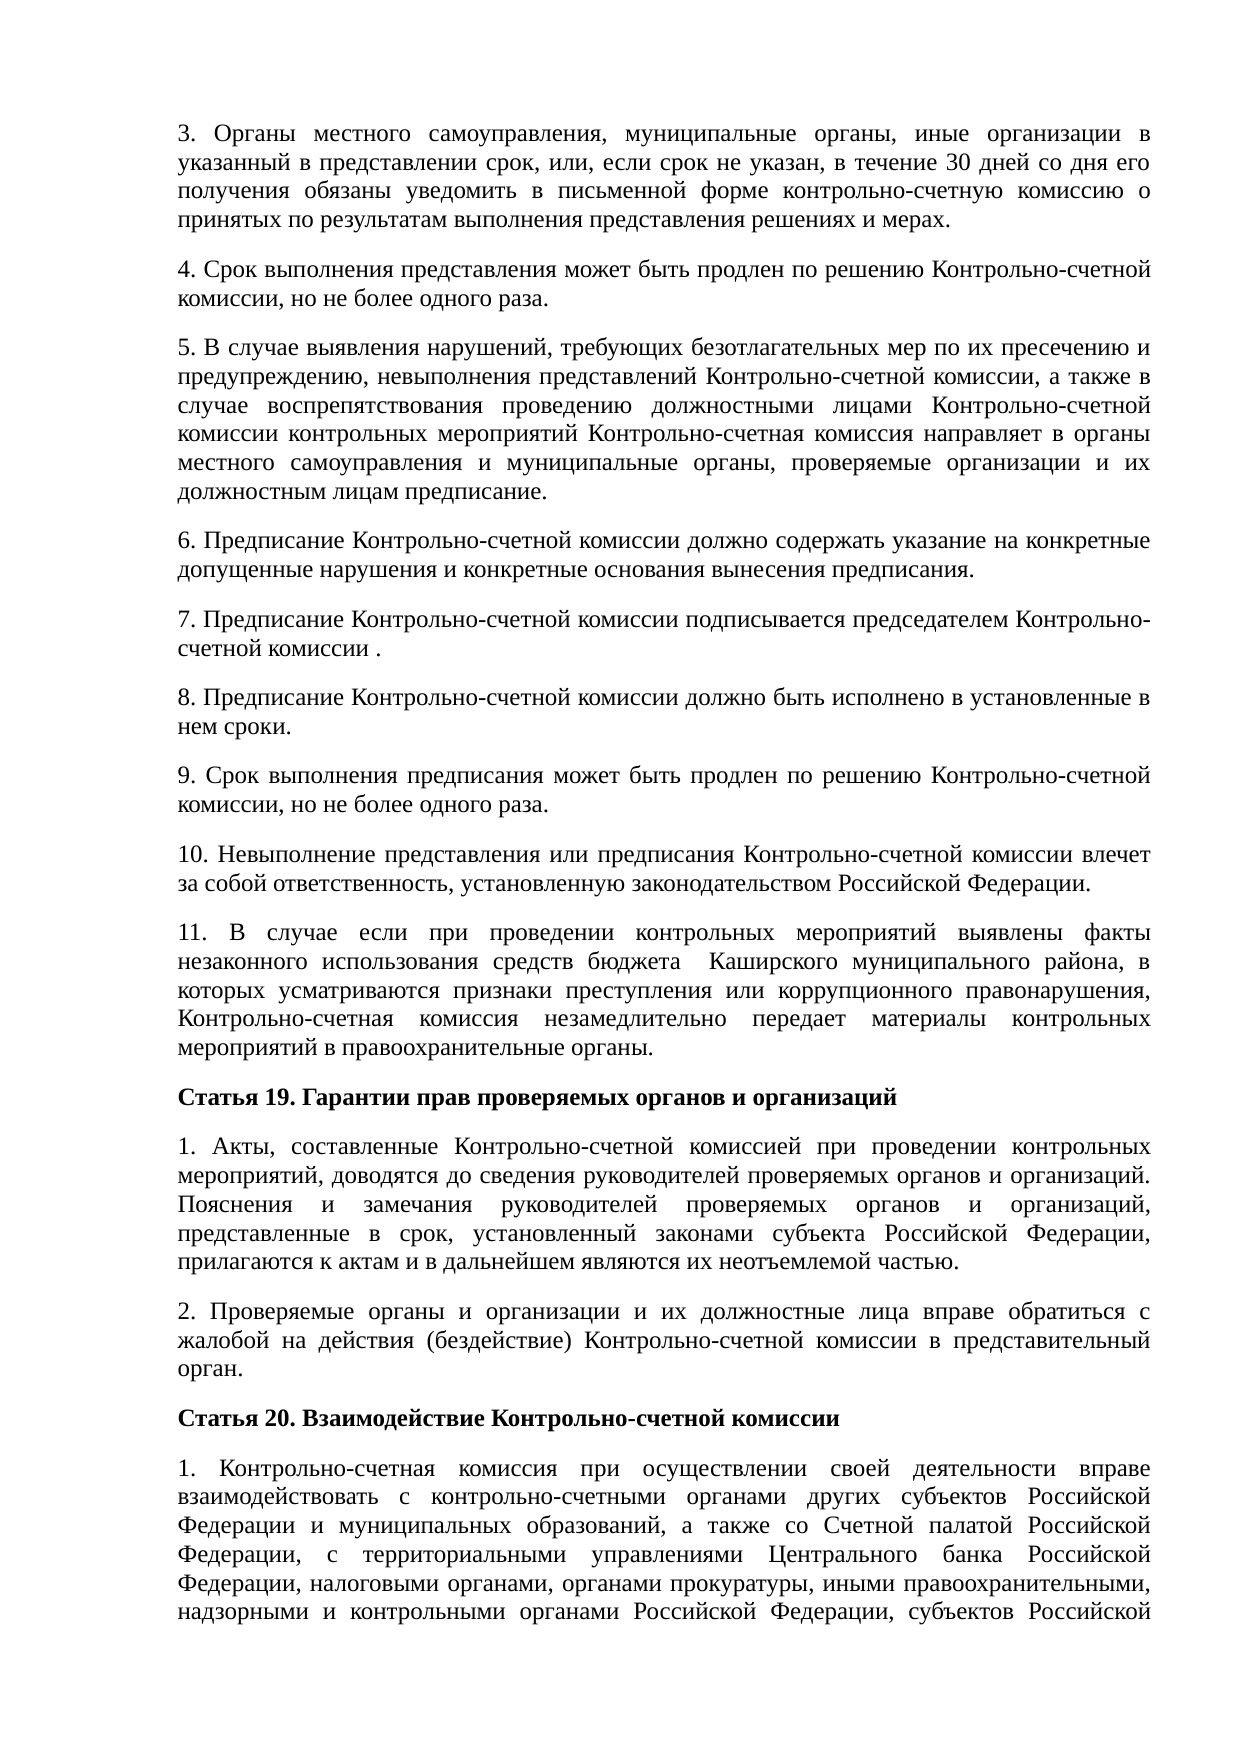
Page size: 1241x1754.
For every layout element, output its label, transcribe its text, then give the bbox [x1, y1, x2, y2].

text Статья 19. Гарантии прав проверяемых органов и организаций [177, 1082, 1152, 1111]
text 7. Предписание Контрольно-счетной комиссии подписывается председателем Контрольно-счетной комиссии . [177, 604, 1152, 661]
text 10. Невыполнение представления или предписания Контрольно-счетной комиссии влечет за собой ответственность, установленную законодательством Российской Федерации. [177, 839, 1152, 896]
text Статья 20. Взаимодействие Контрольно-счетной комиссии [177, 1403, 1152, 1432]
text 5. В случае выявления нарушений, требующих безотлагательных мер по их пресечению и предупреждению, невыполнения представлений Контрольно-счетной комиссии, а также в случае воспрепятствования проведению должностными лицами Контрольно-счетной комиссии контрольных мероприятий Контрольно-счетная комиссия направляет в органы местного самоуправления и муниципальные органы, проверяемые организации и их должностным лицам предписание. [177, 332, 1152, 505]
text 1. Акты, составленные Контрольно-счетной комиссией при проведении контрольных мероприятий, доводятся до сведения руководителей проверяемых органов и организаций. Пояснения и замечания руководителей проверяемых органов и организаций, представленные в срок, установленный законами субъекта Российской Федерации, прилагаются к актам и в дальнейшем являются их неотъемлемой частью. [177, 1131, 1152, 1275]
text 6. Предписание Контрольно-счетной комиссии должно содержать указание на конкретные допущенные нарушения и конкретные основания вынесения предписания. [177, 526, 1152, 583]
text 1. Контрольно-счетная комиссия при осуществлении своей деятельности вправе взаимодействовать с контрольно-счетными органами других субъектов Российской Федерации и муниципальных образований, а также со Счетной палатой Российской Федерации, с территориальными управлениями Центрального банка Российской Федерации, налоговыми органами, органами прокуратуры, иными правоохранительными, надзорными и контрольными органами Российской Федерации, субъектов Российской [177, 1453, 1152, 1625]
text 2. Проверяемые органы и организации и их должностные лица вправе обратиться с жалобой на действия (бездействие) Контрольно-счетной комиссии в представительный орган. [177, 1296, 1152, 1382]
text 9. Срок выполнения предписания может быть продлен по решению Контрольно-счетной комиссии, но не более одного раза. [177, 761, 1152, 818]
text 4. Срок выполнения представления может быть продлен по решению Контрольно-счетной комиссии, но не более одного раза. [177, 254, 1152, 311]
text 3. Органы местного самоуправления, муниципальные органы, иные организации в указанный в представлении срок, или, если срок не указан, в течение 30 дней со дня его получения обязаны уведомить в письменной форме контрольно-счетную комиссию о принятых по результатам выполнения представления решениях и мерах. [177, 118, 1152, 233]
text 8. Предписание Контрольно-счетной комиссии должно быть исполнено в установленные в нем сроки. [177, 682, 1152, 740]
text 11. В случае если при проведении контрольных мероприятий выявлены факты незаконного использования средств бюджета Каширского муниципального района, в которых усматриваются признаки преступления или коррупционного правонарушения, Контрольно-счетная комиссия незамедлительно передает материалы контрольных мероприятий в правоохранительные органы. [177, 917, 1152, 1061]
